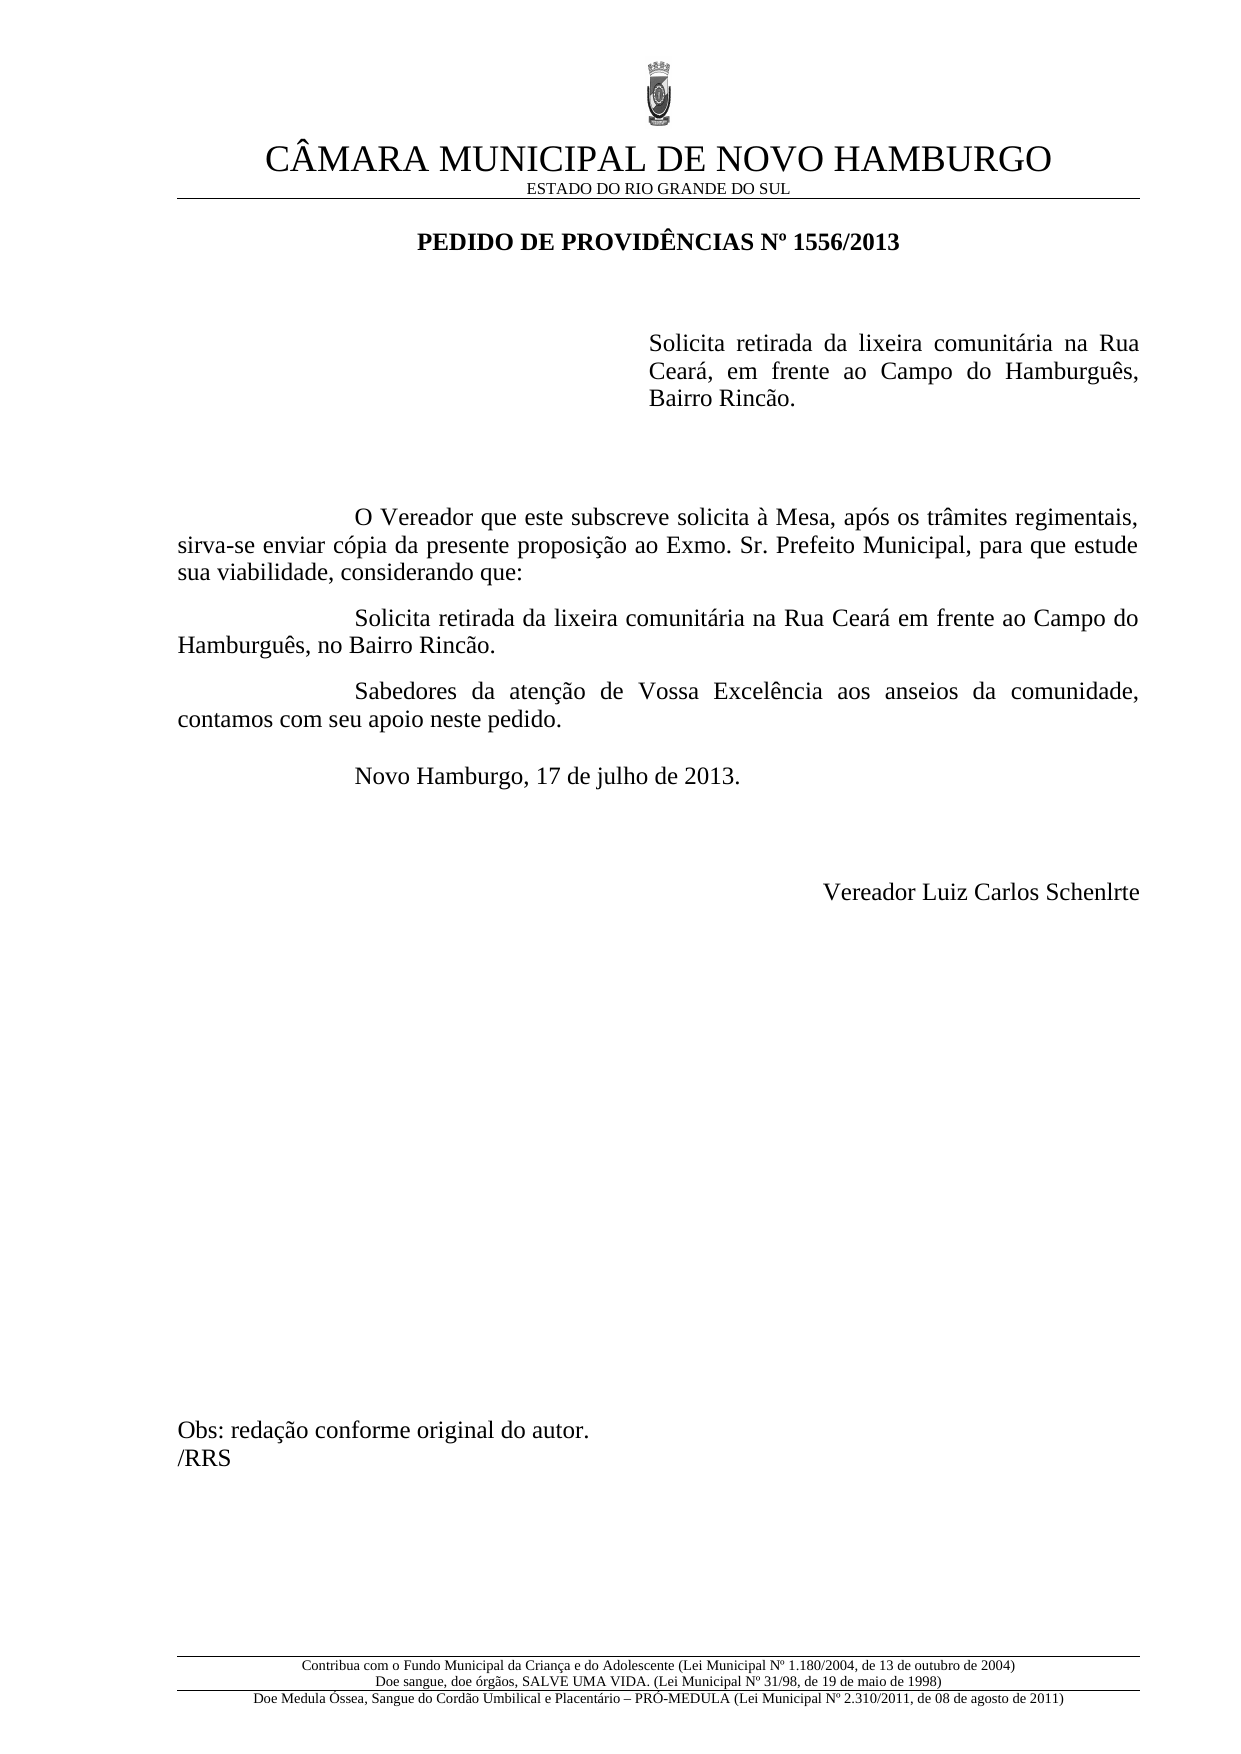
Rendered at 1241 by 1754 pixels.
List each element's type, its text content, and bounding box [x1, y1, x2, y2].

text /RRS [177, 1444, 1140, 1472]
text Solicita retirada da lixeira comunitária na Rua Ceará, em frente ao Campo do Hamburguês, Bairro Rincão. [649, 329, 1140, 412]
text PEDIDO DE PROVIDÊNCIAS Nº 1556/2013 [177, 228, 1140, 256]
text Solicita retirada da lixeira comunitária na Rua Ceará em frente ao Campo do Hamburguês, no Bairro Rincão. [177, 604, 1140, 659]
text O Vereador que este subscreve solicita à Mesa, após os trâmites regimentais, sirva-se enviar cópia da presente proposição ao Exmo. Sr. Prefeito Municipal, para que estude sua viabilidade, considerando que: [177, 503, 1140, 586]
text Vereador Luiz Carlos Schenlrte [177, 878, 1140, 906]
text Novo Hamburgo, 17 de julho de 2013. [177, 762, 1140, 790]
text Sabedores da atenção de Vossa Excelência aos anseios da comunidade, contamos com seu apoio neste pedido. [177, 677, 1140, 732]
text Obs: redação conforme original do autor. [177, 1416, 1140, 1444]
